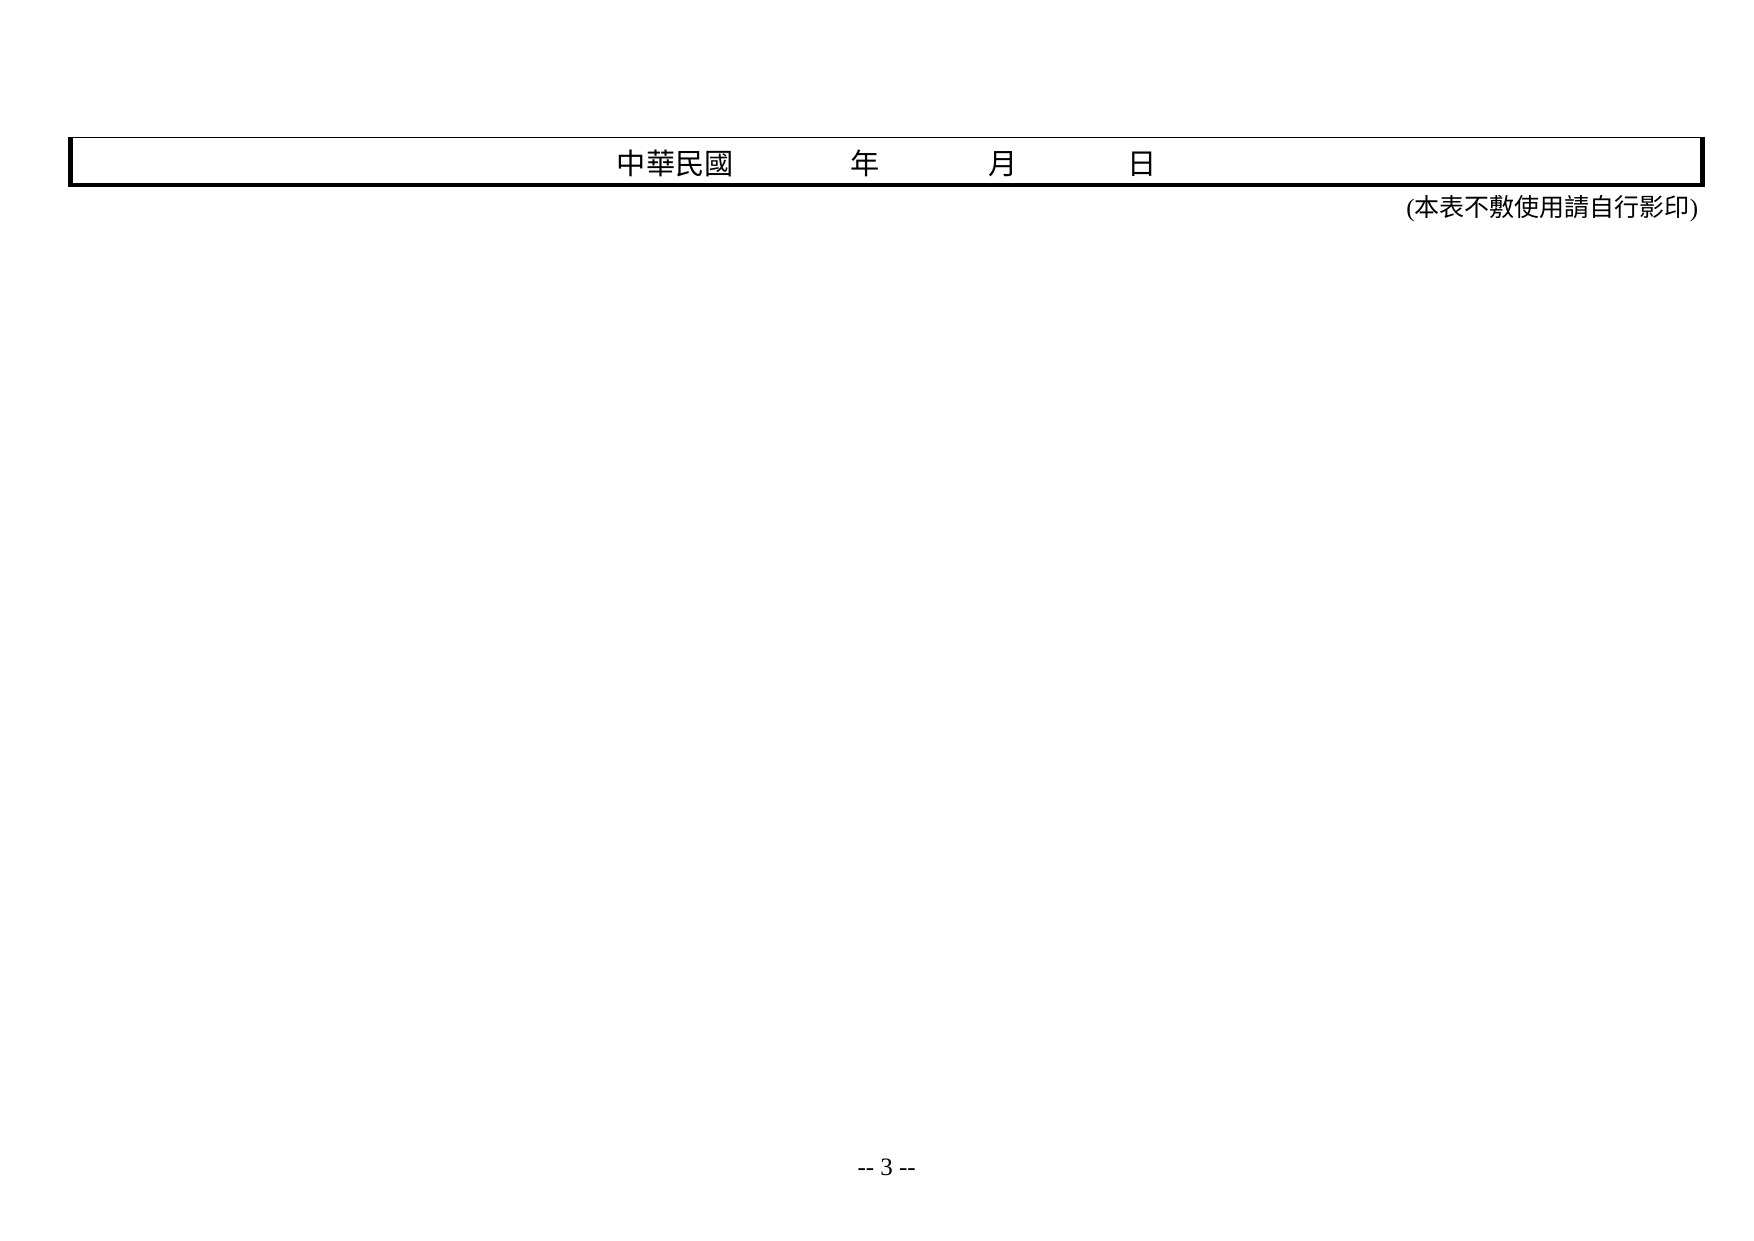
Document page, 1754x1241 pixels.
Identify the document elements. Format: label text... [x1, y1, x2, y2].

table_cell 中華民國 年 月 日 [73, 138, 1700, 183]
text (本表不敷使用請自行影印) [75, 187, 1698, 225]
